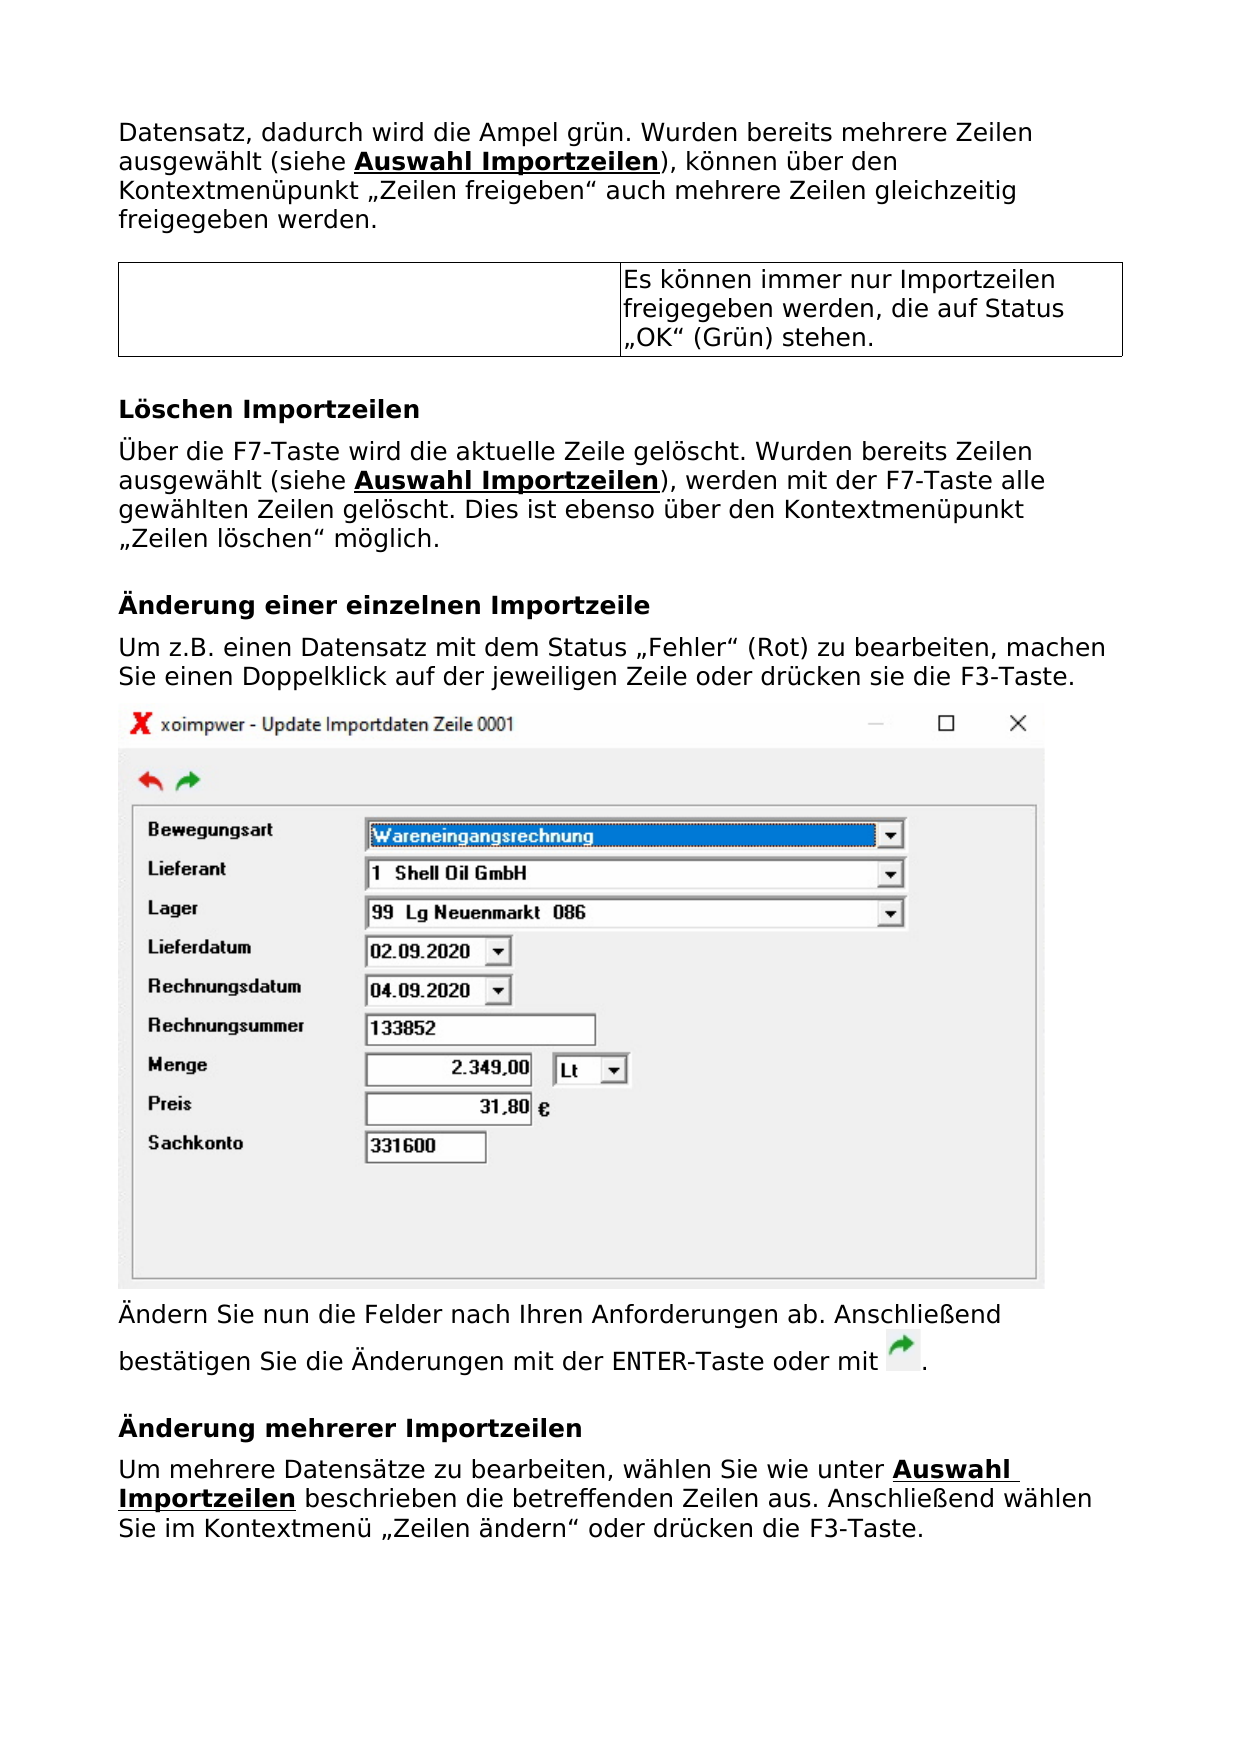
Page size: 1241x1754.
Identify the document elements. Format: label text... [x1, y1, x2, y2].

subtitle Änderung mehrerer Importzeilen [118, 1414, 1122, 1443]
table_header Es können immer nur Importzeilen freigegeben werden, die auf Status „OK“ (Grün) stehen. [621, 263, 1122, 356]
picture [118, 703, 1045, 1289]
subtitle Änderung einer einzelnen Importzeile [118, 591, 1122, 620]
subtitle Löschen Importzeilen [118, 395, 1122, 424]
text Um mehrere Datensätze zu bearbeiten, wählen Sie wie unter Auswahl Importzeilen beschrieben die betreffenden Zeilen aus. Anschließend wählen Sie im Kontextmenü „Zeilen ändern“ oder drücken die F3-Taste. [118, 1456, 1122, 1543]
table_header [119, 263, 620, 356]
text Um z.B. einen Datensatz mit dem Status „Fehler“ (Rot) zu bearbeiten, machen Sie einen Doppelklick auf der jeweiligen Zeile oder drücken sie die F3-Taste. [118, 633, 1122, 691]
text Ändern Sie nun die Felder nach Ihren Anforderungen ab. Anschließend bestätigen Sie die Änderungen mit der ENTER-Taste oder mit . [118, 1301, 1122, 1376]
picture [886, 1329, 921, 1371]
text Über die F7-Taste wird die aktuelle Zeile gelöscht. Wurden bereits Zeilen ausgewählt (siehe Auswahl Importzeilen), werden mit der F7-Taste alle gewählten Zeilen gelöscht. Dies ist ebenso über den Kontextmenüpunkt „Zeilen löschen“ möglich. [118, 437, 1122, 554]
text Datensatz, dadurch wird die Ampel grün. Wurden bereits mehrere Zeilen ausgewählt (siehe Auswahl Importzeilen), können über den Kontextmenüpunkt „Zeilen freigeben“ auch mehrere Zeilen gleichzeitig freigegeben werden. [118, 118, 1122, 235]
